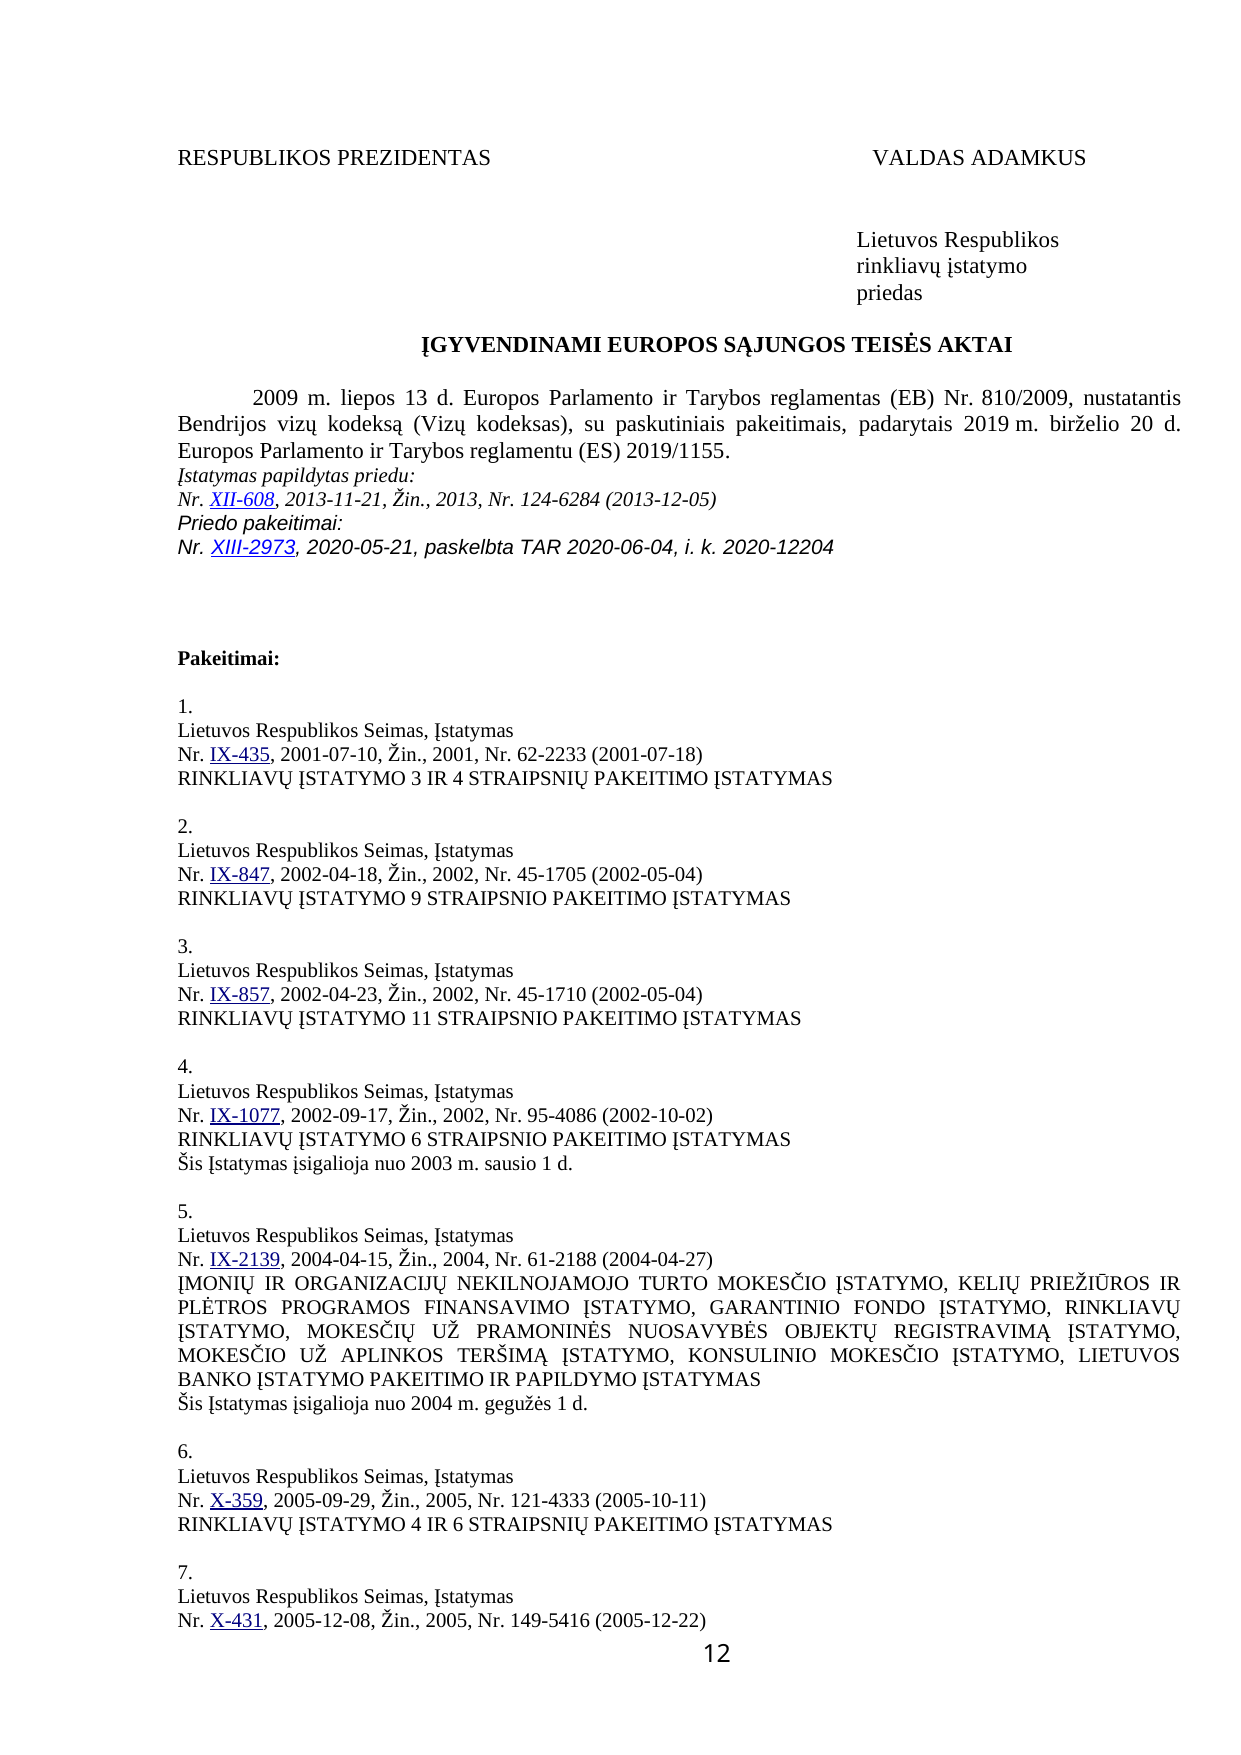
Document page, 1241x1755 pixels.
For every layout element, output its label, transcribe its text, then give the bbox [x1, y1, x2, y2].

text Lietuvos Respublikos Seimas, Įstatymas [177, 1584, 1181, 1608]
text priedas [177, 279, 1181, 305]
text Nr. X-431, 2005-12-08, Žin., 2005, Nr. 149-5416 (2005-12-22) [177, 1608, 1181, 1632]
text Lietuvos Respublikos Seimas, Įstatymas [177, 958, 1181, 982]
text Šis Įstatymas įsigalioja nuo 2004 m. gegužės 1 d. [177, 1391, 1181, 1415]
text 5. [177, 1199, 1181, 1223]
text 2. [177, 814, 1181, 838]
text Nr. X-359, 2005-09-29, Žin., 2005, Nr. 121-4333 (2005-10-11) [177, 1488, 1181, 1512]
text ĮGYVENDINAMI EUROPOS SĄJUNGOS TEISĖS AKTAI [177, 331, 1181, 358]
text Lietuvos Respublikos Seimas, Įstatymas [177, 1223, 1181, 1247]
text rinkliavų įstatymo [177, 252, 1181, 279]
text 3. [177, 934, 1181, 958]
text Lietuvos Respublikos Seimas, Įstatymas [177, 1463, 1181, 1488]
text RINKLIAVŲ ĮSTATYMO 3 IR 4 STRAIPSNIŲ PAKEITIMO ĮSTATYMAS [177, 766, 1181, 790]
text RINKLIAVŲ ĮSTATYMO 9 STRAIPSNIO PAKEITIMO ĮSTATYMAS [177, 886, 1181, 910]
text 1. [177, 693, 1181, 718]
text Lietuvos Respublikos Seimas, Įstatymas [177, 838, 1181, 862]
text 4. [177, 1054, 1181, 1078]
text Lietuvos Respublikos Seimas, Įstatymas [177, 1078, 1181, 1103]
text RINKLIAVŲ ĮSTATYMO 6 STRAIPSNIO PAKEITIMO ĮSTATYMAS [177, 1127, 1181, 1151]
text RESPUBLIKOS PREZIDENTAS VALDAS ADAMKUS [177, 144, 1181, 171]
text 2009 m. liepos 13 d. Europos Parlamento ir Tarybos reglamentas (EB) Nr. 810/2009, nustatantis Bendrijos vizų kodeksą (Vizų kodeksas), su paskutiniais pakeitimais, padarytais 2019 m. birželio 20 d. Europos Parlamento ir Tarybos reglamentu (ES) 2019/1155. [177, 384, 1181, 463]
text Įstatymas papildytas priedu: [177, 463, 1181, 487]
text Šis Įstatymas įsigalioja nuo 2003 m. sausio 1 d. [177, 1151, 1181, 1175]
text Lietuvos Respublikos [177, 226, 1181, 252]
text Lietuvos Respublikos Seimas, Įstatymas [177, 718, 1181, 742]
text 7. [177, 1560, 1181, 1584]
text ĮMONIŲ IR ORGANIZACIJŲ NEKILNOJAMOJO TURTO MOKESČIO ĮSTATYMO, KELIŲ PRIEŽIŪROS IR PLĖTROS PROGRAMOS FINANSAVIMO ĮSTATYMO, GARANTINIO FONDO ĮSTATYMO, RINKLIAVŲ ĮSTATYMO, MOKESČIŲ UŽ PRAMONINĖS NUOSAVYBĖS OBJEKTŲ REGISTRAVIMĄ ĮSTATYMO, MOKESČIO UŽ APLINKOS TERŠIMĄ ĮSTATYMO, KONSULINIO MOKESČIO ĮSTATYMO, LIETUVOS BANKO ĮSTATYMO PAKEITIMO IR PAPILDYMO ĮSTATYMAS [177, 1271, 1181, 1391]
text RINKLIAVŲ ĮSTATYMO 11 STRAIPSNIO PAKEITIMO ĮSTATYMAS [177, 1006, 1181, 1030]
text 6. [177, 1439, 1181, 1463]
text Priedo pakeitimai: [177, 511, 1181, 535]
text RINKLIAVŲ ĮSTATYMO 4 IR 6 STRAIPSNIŲ PAKEITIMO ĮSTATYMAS [177, 1512, 1181, 1536]
text Nr. XII-608, 2013-11-21, Žin., 2013, Nr. 124-6284 (2013-12-05) [177, 487, 1181, 511]
text Nr. IX-2139, 2004-04-15, Žin., 2004, Nr. 61-2188 (2004-04-27) [177, 1247, 1181, 1271]
text Nr. XIII-2973, 2020-05-21, paskelbta TAR 2020-06-04, i. k. 2020-12204 [177, 535, 1181, 559]
text Nr. IX-857, 2002-04-23, Žin., 2002, Nr. 45-1710 (2002-05-04) [177, 982, 1181, 1006]
text Nr. IX-435, 2001-07-10, Žin., 2001, Nr. 62-2233 (2001-07-18) [177, 742, 1181, 766]
text Nr. IX-847, 2002-04-18, Žin., 2002, Nr. 45-1705 (2002-05-04) [177, 862, 1181, 886]
text Pakeitimai: [177, 645, 1181, 669]
text Nr. IX-1077, 2002-09-17, Žin., 2002, Nr. 95-4086 (2002-10-02) [177, 1103, 1181, 1127]
